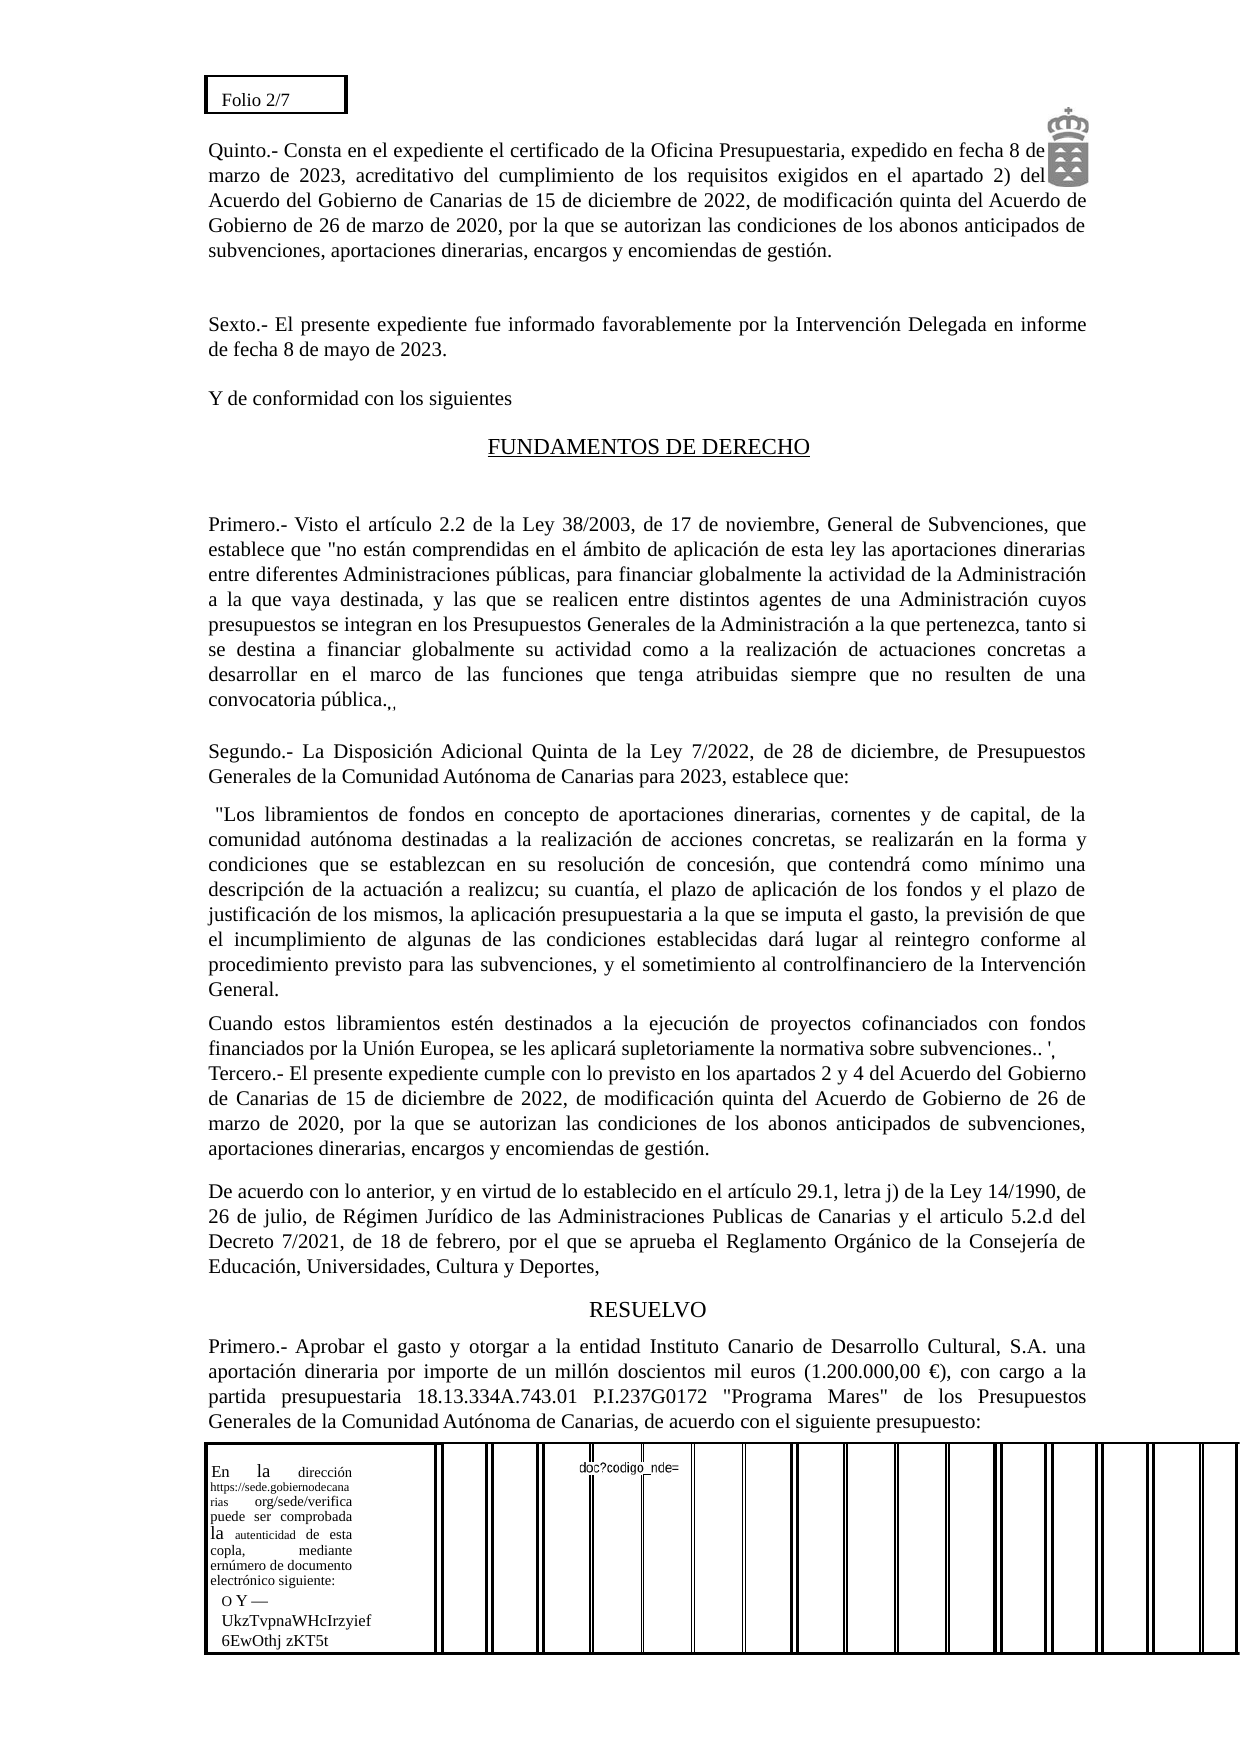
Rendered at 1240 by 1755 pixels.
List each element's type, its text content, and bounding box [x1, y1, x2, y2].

text Segundo.- La Disposición Adicional Quinta de la Ley 7/2022, de 28 de diciembre, de Presupuestos Generales de la Comunidad Autónoma de Canarias para 2023, establece que: [208, 739, 1087, 788]
subtitle FUNDAMENTOS DE DERECHO [209, 433, 1088, 459]
text Primero.- Visto el artículo 2.2 de la Ley 38/2003, de 17 de noviembre, General de Subvenciones, que establece que "no están comprendidas en el ámbito de aplicación de esta ley las aportaciones dinerarias entre diferentes Administraciones públicas, para financiar globalmente la actividad de la Administración a la que vaya destinada, y las que se realicen entre distintos agentes de una Administración cuyos presupuestos se integran en los Presupuestos Generales de la Administración a la que pertenezca, tanto si se destina a financiar globalmente su actividad como a la realización de actuaciones concretas a desarrollar en el marco de las funciones que tenga atribuidas siempre que no resulten de una convocatoria pública. [208, 512, 1087, 711]
text Cuando estos libramientos estén destinados a la ejecución de proyectos cofinanciados con fondos financiados por la Unión Europea, se les aplicará supletoriamente la normativa sobre subvenciones.. ' [208, 1011, 1087, 1060]
text Quinto.- Consta en el expediente el certificado de la Oficina Presupuestaria, expedido en fecha 8 de marzo de 2023, acreditativo del cumplimiento de los requisitos exigidos en el apartado 2) del Acuerdo del Gobierno de Canarias de 15 de diciembre de 2022, de modificación quinta del Acuerdo de Gobierno de 26 de marzo de 2020, por la que se autorizan las condiciones de los abonos anticipados de subvenciones, aportaciones dinerarias, encargos y encomiendas de gestión. [208, 138, 1087, 262]
text De acuerdo con lo anterior, y en virtud de lo establecido en el artículo 29.1, letra j) de la Ley 14/1990, de 26 de julio, de Régimen Jurídico de las Administraciones Publicas de Canarias y el articulo 5.2.d del Decreto 7/2021, de 18 de febrero, por el que se aprueba el Reglamento Orgánico de la Consejería de Educación, Universidades, Cultura y Deportes, [208, 1179, 1087, 1278]
text "Los libramientos de fondos en concepto de aportaciones dinerarias, cornentes y de capital, de la comunidad autónoma destinadas a la realización de acciones concretas, se realizarán en la forma y condiciones que se establezcan en su resolución de concesión, que contendrá como mínimo una descripción de la actuación a realizcu; su cuantía, el plazo de aplicación de los fondos y el plazo de justificación de los mismos, la aplicación presupuestaria a la que se imputa el gasto, la previsión de que el incumplimiento de algunas de las condiciones establecidas dará lugar al reintegro conforme al procedimiento previsto para las subvenciones, y el sometimiento al controlfinanciero de la Intervención General. [208, 802, 1087, 1001]
text Sexto.- El presente expediente fue informado favorablemente por la Intervención Delegada en informe de fecha 8 de mayo de 2023. [208, 312, 1087, 361]
subtitle RESUELVO [207, 1297, 1088, 1323]
text Y de conformidad con los siguientes [208, 385, 1087, 409]
text Primero.- Aprobar el gasto y otorgar a la entidad Instituto Canario de Desarrollo Cultural, S.A. una aportación dineraria por importe de un millón doscientos mil euros (1.200.000,00 €), con cargo a la partida presupuestaria 18.13.334A.743.01 P.I.237G0172 "Programa Mares" de los Presupuestos Generales de la Comunidad Autónoma de Canarias, de acuerdo con el siguiente presupuesto: [208, 1334, 1087, 1433]
text Tercero.- El presente expediente cumple con lo previsto en los apartados 2 y 4 del Acuerdo del Gobierno de Canarias de 15 de diciembre de 2022, de modificación quinta del Acuerdo de Gobierno de 26 de marzo de 2020, por la que se autorizan las condiciones de los abonos anticipados de subvenciones, aportaciones dinerarias, encargos y encomiendas de gestión. [208, 1061, 1087, 1160]
